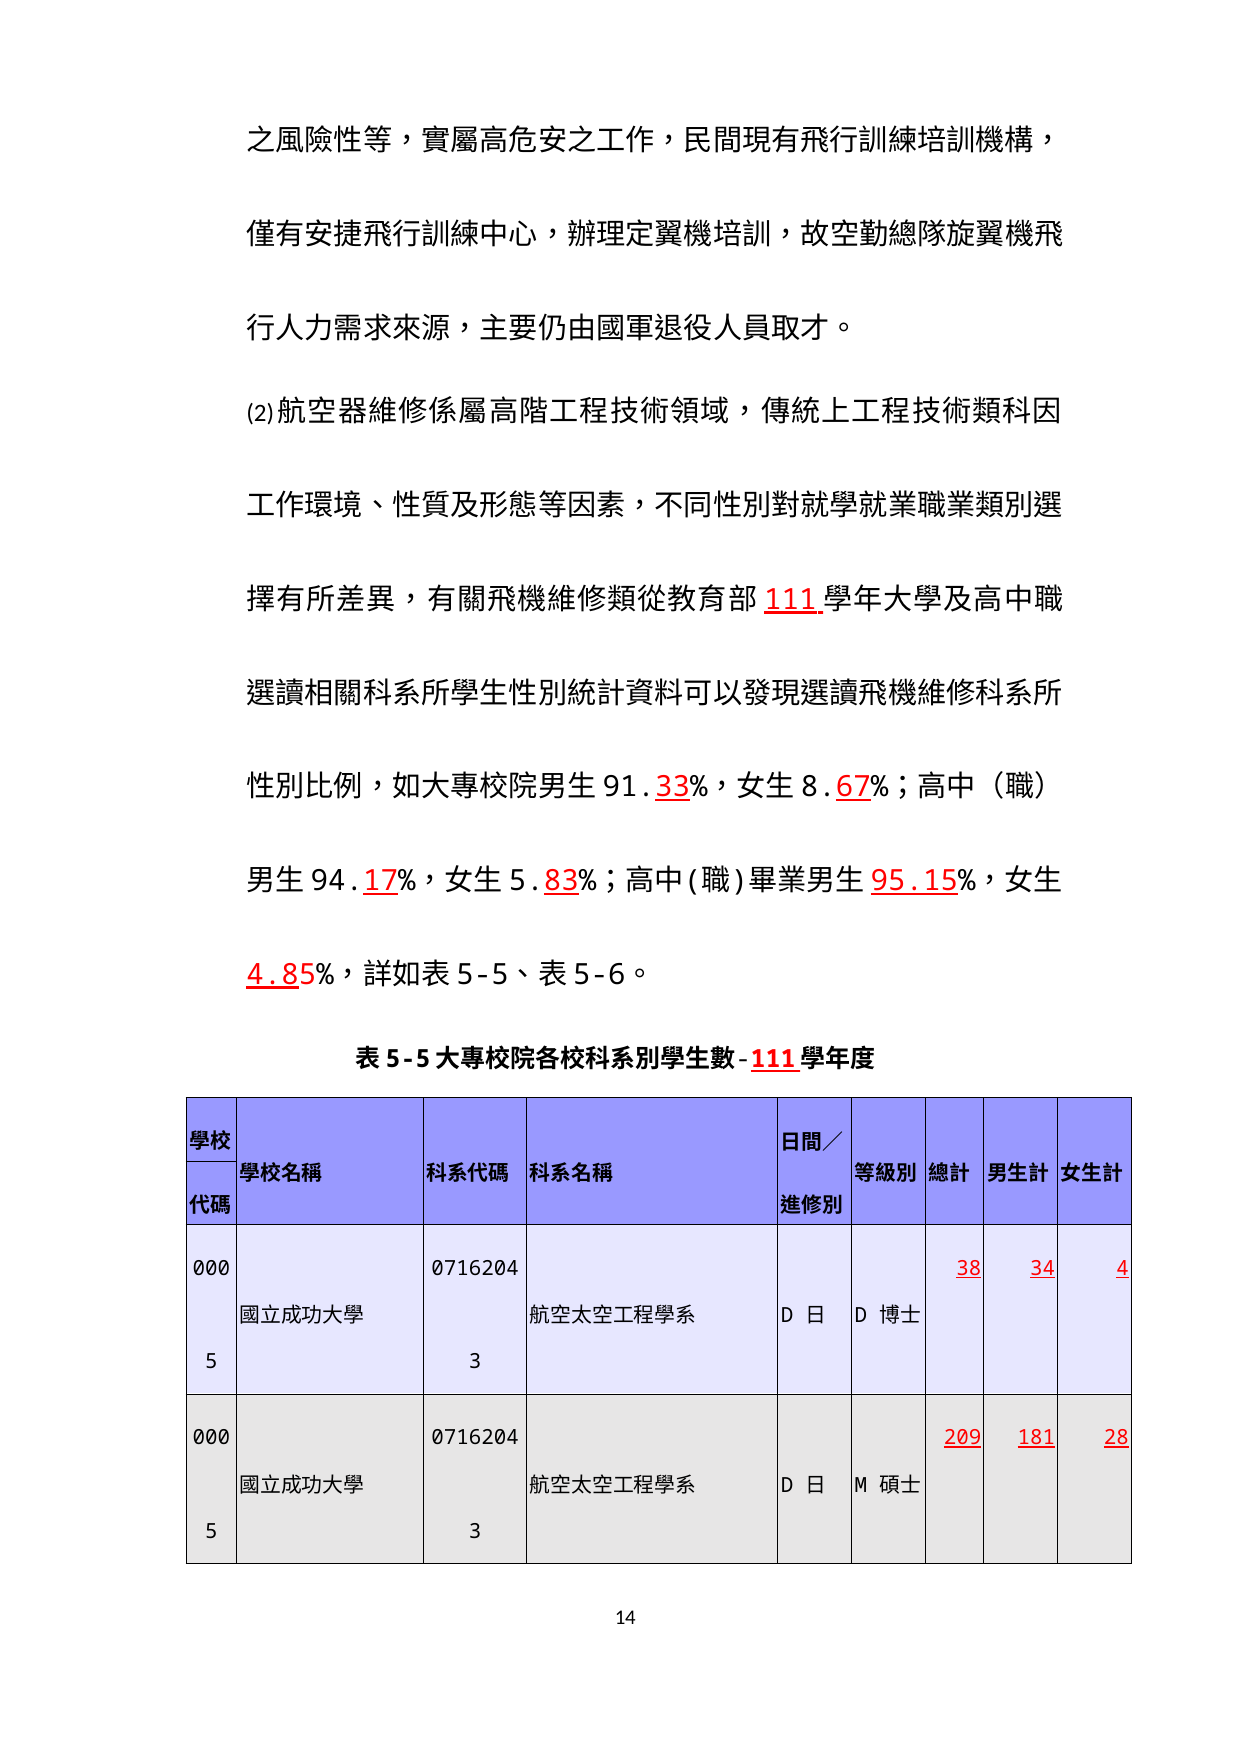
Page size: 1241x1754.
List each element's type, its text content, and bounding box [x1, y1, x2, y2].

table_cell 國立成功大學 [237, 1225, 423, 1393]
text 表5-5大專校院各校科系別學生數-111學年度 [197, 1013, 1063, 1076]
table_cell 國立成功大學 [237, 1395, 423, 1563]
table_cell 代碼 [187, 1162, 236, 1224]
table_cell 航空太空工程學系 [527, 1395, 777, 1563]
table_header 總計 [926, 1098, 983, 1224]
table_header 學校 [187, 1098, 236, 1161]
table_cell 28 [1058, 1395, 1131, 1563]
table_cell D 日 [778, 1395, 851, 1563]
table_cell 209 [926, 1395, 983, 1563]
table_cell M 碩士 [852, 1395, 925, 1563]
table_header 學校名稱 [237, 1098, 423, 1224]
table_cell 38 [926, 1225, 983, 1393]
table_cell D 日 [778, 1225, 851, 1393]
table_cell 34 [984, 1225, 1057, 1393]
table_cell 航空太空工程學系 [527, 1225, 777, 1393]
table_header 科系名稱 [527, 1098, 777, 1224]
table_cell 4 [1058, 1225, 1131, 1393]
table_header 日間∕進修別 [778, 1098, 851, 1224]
table_cell 181 [984, 1395, 1057, 1563]
table_header 等級別 [852, 1098, 925, 1224]
table_cell D 博士 [852, 1225, 925, 1393]
list 之風險性等，實屬高危安之工作，民間現有飛行訓練培訓機構，僅有安捷飛行訓練中心，辦理定翼機培訓，故空勤總隊旋翼機飛行人力需求來源，主要仍由國軍退役人員取才。 [246, 96, 1063, 346]
table_cell 07162043 [424, 1225, 526, 1393]
table_header 男生計 [984, 1098, 1057, 1224]
list 航空器維修係屬高階工程技術領域，傳統上工程技術類科因工作環境、性質及形態等因素，不同性別對就學就業職業類別選擇有所差異，有關飛機維修類從教育部111學年大學及高中職選讀相關科系所學生性別統計資料可以發現選讀飛機維修科系所性別比例，如大專校院男生91.33%，女生8.67%；高中（職）男生94.17%，女生5.83%；高中(職)畢業男生95.15%，女生4.85%，詳如表5-5、表5-6。 [246, 367, 1063, 992]
table_header 科系代碼 [424, 1098, 526, 1224]
table_cell 0005 [187, 1225, 236, 1393]
table_header 女生計 [1058, 1098, 1131, 1224]
table_cell 0005 [187, 1395, 236, 1563]
table_cell 07162043 [424, 1395, 526, 1563]
